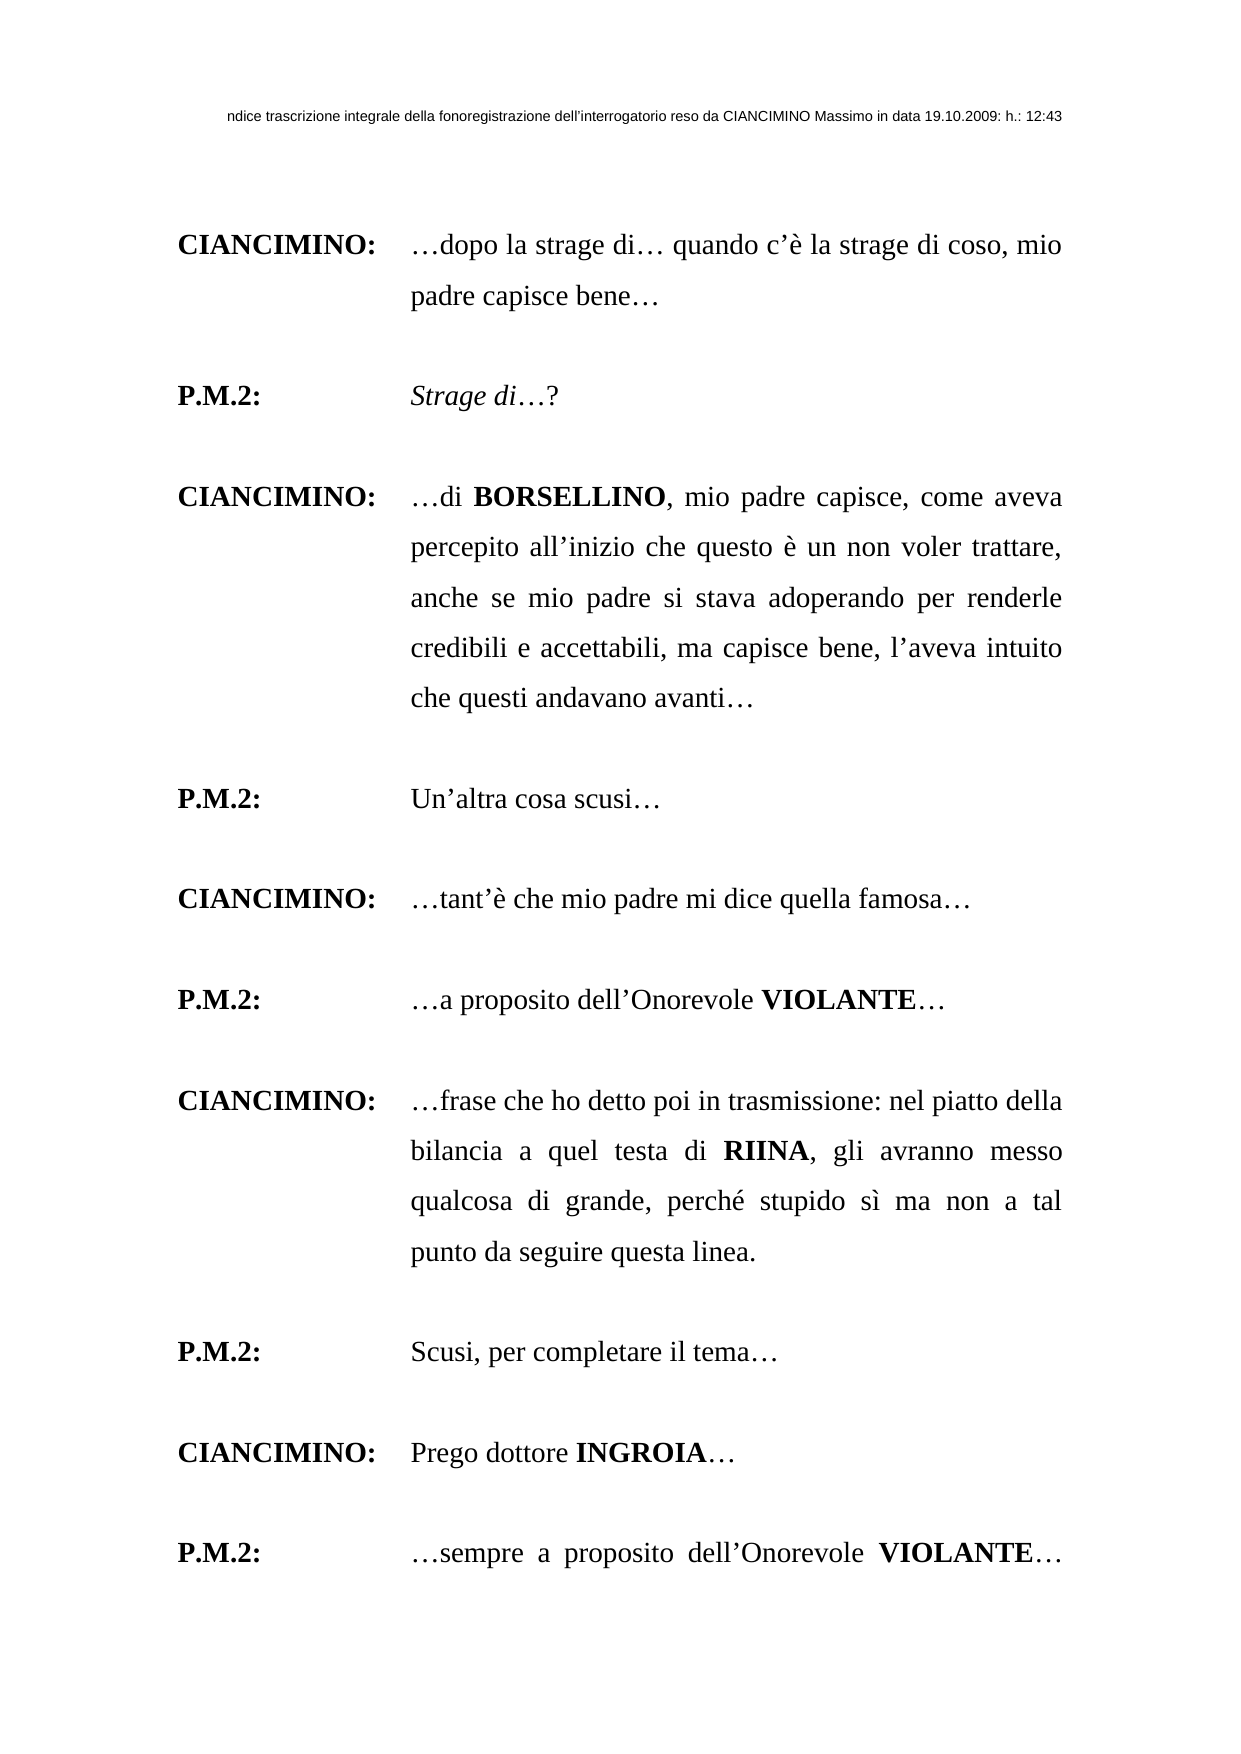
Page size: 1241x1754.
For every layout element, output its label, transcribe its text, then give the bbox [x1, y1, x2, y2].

text CIANCIMINO: …frase che ho detto poi in trasmissione: nel piatto della bilancia a quel testa di RIINA, gli avranno messo qualcosa di grande, perché stupido sì ma non a tal punto da seguire questa linea. [177, 1083, 1063, 1267]
text P.M.2: Un’altra cosa scusi… [177, 781, 1063, 814]
text P.M.2: …a proposito dell’Onorevole VIOLANTE… [177, 982, 1063, 1016]
text CIANCIMINO: …tant’è che mio padre mi dice quella famosa… [177, 882, 1063, 915]
text P.M.2: Scusi, per completare il tema… [177, 1334, 1063, 1368]
text CIANCIMINO: …dopo la strage di… quando c’è la strage di coso, mio padre capisce bene… [177, 227, 1063, 311]
text CIANCIMINO: …di BORSELLINO, mio padre capisce, come aveva percepito all’inizio che questo è un non voler trattare, anche se mio padre si stava adoperando per renderle credibili e accettabili, ma capisce bene, l’aveva intuito che questi andavano avanti… [177, 479, 1063, 714]
text CIANCIMINO: Prego dottore INGROIA… [177, 1435, 1063, 1468]
text P.M.2: Strage di…? [177, 378, 1063, 412]
text P.M.2: …sempre a proposito dell’Onorevole VIOLANTE… [177, 1536, 1063, 1569]
